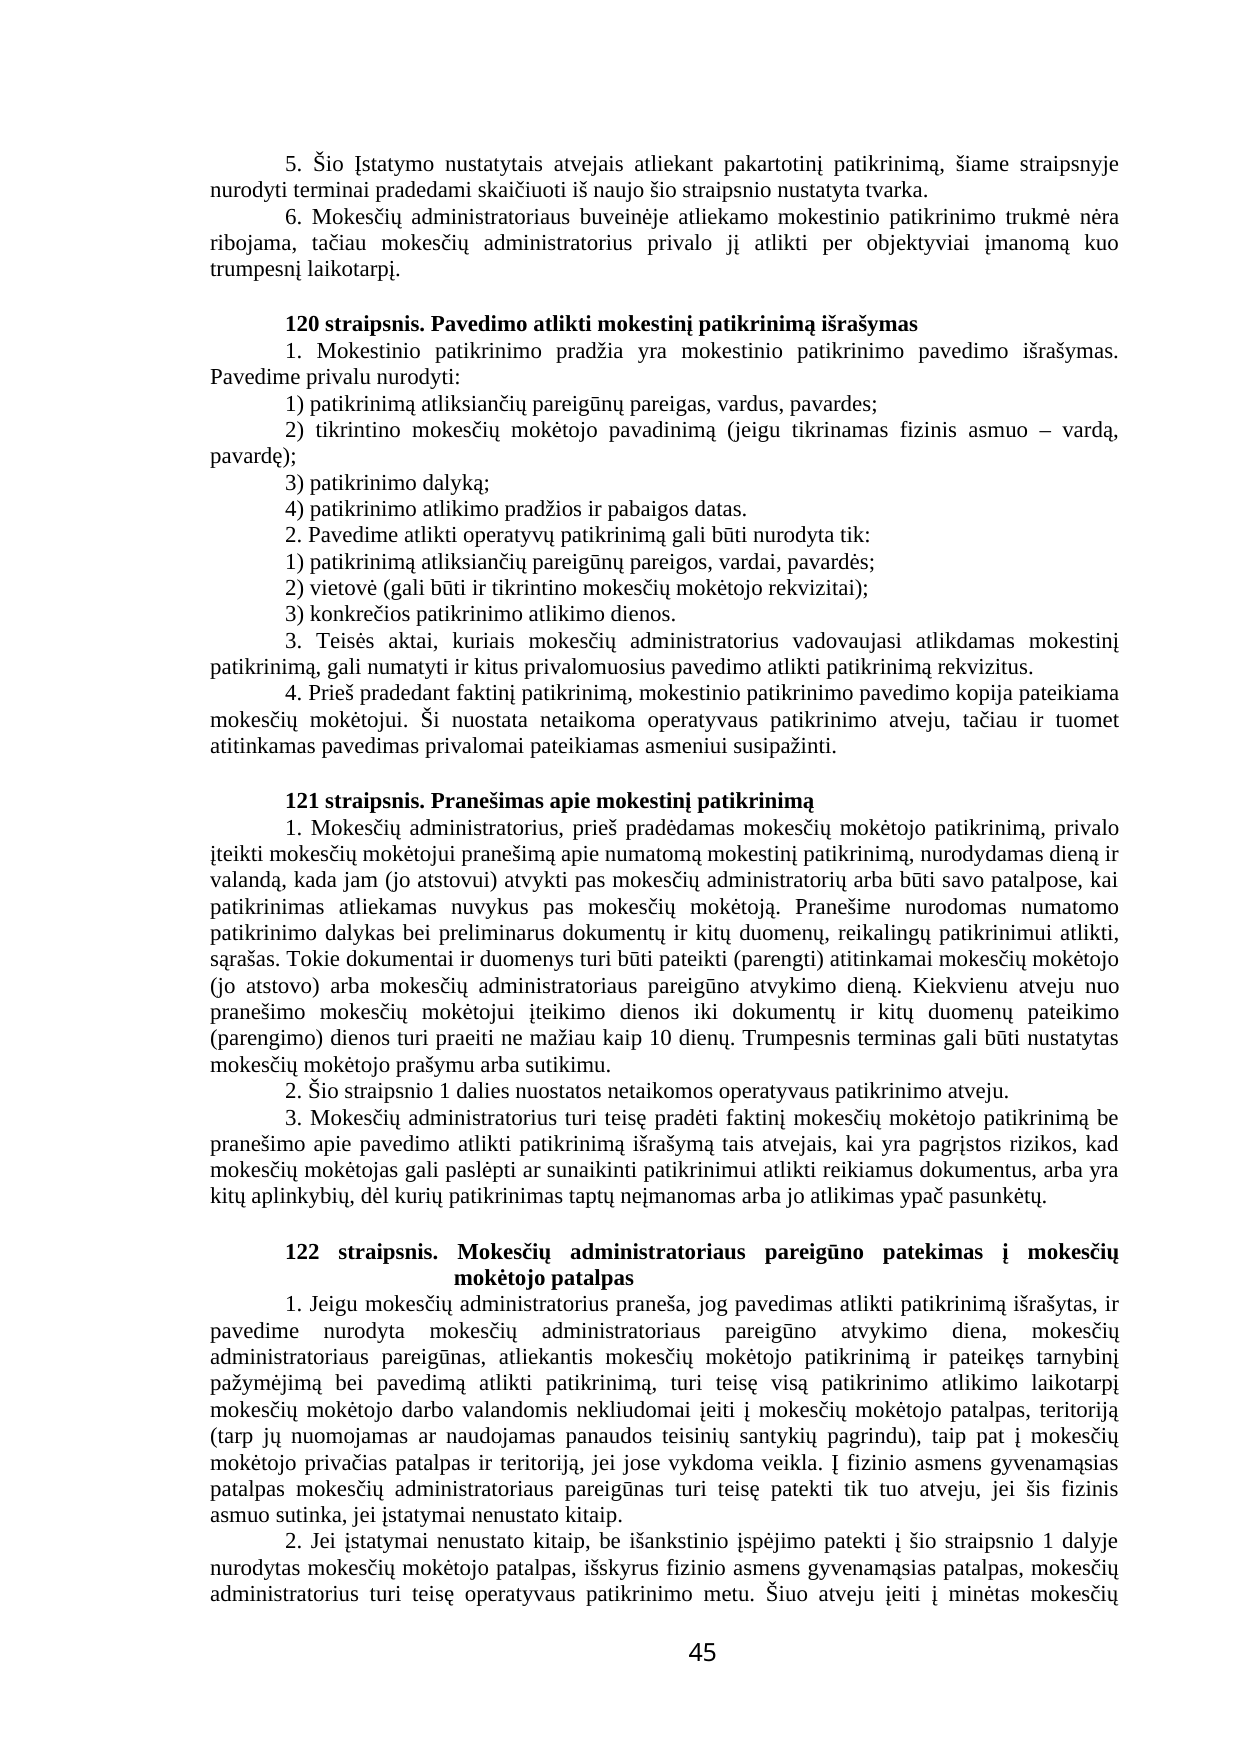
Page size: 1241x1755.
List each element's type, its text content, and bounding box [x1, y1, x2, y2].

text 5. Šio Įstatymo nustatytais atvejais atliekant pakartotinį patikrinimą, šiame straipsnyje nurodyti terminai pradedami skaičiuoti iš naujo šio straipsnio nustatyta tvarka. [210, 150, 1120, 203]
text 6. Mokesčių administratoriaus buveinėje atliekamo mokestinio patikrinimo trukmė nėra ribojama, tačiau mokesčių administratorius privalo jį atlikti per objektyviai įmanomą kuo trumpesnį laikotarpį. [210, 203, 1120, 282]
text 3) konkrečios patikrinimo atlikimo dienos. [210, 600, 1120, 627]
text 2. Šio straipsnio 1 dalies nuostatos netaikomos operatyvaus patikrinimo atveju. [210, 1077, 1120, 1103]
text 4) patikrinimo atlikimo pradžios ir pabaigos datas. [210, 495, 1120, 521]
text 2. Jei įstatymai nenustato kitaip, be išankstinio įspėjimo patekti į šio straipsnio 1 dalyje nurodytas mokesčių mokėtojo patalpas, išskyrus fizinio asmens gyvenamąsias patalpas, mokesčių administratorius turi teisę operatyvaus patikrinimo metu. Šiuo atveju įeiti į minėtas mokesčių [210, 1528, 1120, 1607]
text 4. Prieš pradedant faktinį patikrinimą, mokestinio patikrinimo pavedimo kopija pateikiama mokesčių mokėtojui. Ši nuostata netaikoma operatyvaus patikrinimo atveju, tačiau ir tuomet atitinkamas pavedimas privalomai pateikiamas asmeniui susipažinti. [210, 679, 1120, 758]
text 1. Jeigu mokesčių administratorius praneša, jog pavedimas atlikti patikrinimą išrašytas, ir pavedime nurodyta mokesčių administratoriaus pareigūno atvykimo diena, mokesčių administratoriaus pareigūnas, atliekantis mokesčių mokėtojo patikrinimą ir pateikęs tarnybinį pažymėjimą bei pavedimą atlikti patikrinimą, turi teisę visą patikrinimo atlikimo laikotarpį mokesčių mokėtojo darbo valandomis nekliudomai įeiti į mokesčių mokėtojo patalpas, teritoriją (tarp jų nuomojamas ar naudojamas panaudos teisinių santykių pagrindu), taip pat į mokesčių mokėtojo privačias patalpas ir teritoriją, jei jose vykdoma veikla. Į fizinio asmens gyvenamąsias patalpas mokesčių administratoriaus pareigūnas turi teisę patekti tik tuo atveju, jei šis fizinis asmuo sutinka, jei įstatymai nenustato kitaip. [210, 1290, 1120, 1528]
text 3) patikrinimo dalyką; [210, 469, 1120, 495]
text 121 straipsnis. Pranešimas apie mokestinį patikrinimą [210, 787, 1120, 814]
text 1) patikrinimą atliksiančių pareigūnų pareigos, vardai, pavardės; [210, 548, 1120, 574]
text 120 straipsnis. Pavedimo atlikti mokestinį patikrinimą išrašymas [210, 311, 1120, 337]
text 2) tikrintino mokesčių mokėtojo pavadinimą (jeigu tikrinamas fizinis asmuo – vardą, pavardę); [210, 416, 1120, 469]
text 3. Mokesčių administratorius turi teisę pradėti faktinį mokesčių mokėtojo patikrinimą be pranešimo apie pavedimo atlikti patikrinimą išrašymą tais atvejais, kai yra pagrįstos rizikos, kad mokesčių mokėtojas gali paslėpti ar sunaikinti patikrinimui atlikti reikiamus dokumentus, arba yra kitų aplinkybių, dėl kurių patikrinimas taptų neįmanomas arba jo atlikimas ypač pasunkėtų. [210, 1103, 1120, 1209]
text 1. Mokesčių administratorius, prieš pradėdamas mokesčių mokėtojo patikrinimą, privalo įteikti mokesčių mokėtojui pranešimą apie numatomą mokestinį patikrinimą, nurodydamas dieną ir valandą, kada jam (jo atstovui) atvykti pas mokesčių administratorių arba būti savo patalpose, kai patikrinimas atliekamas nuvykus pas mokesčių mokėtoją. Pranešime nurodomas numatomo patikrinimo dalykas bei preliminarus dokumentų ir kitų duomenų, reikalingų patikrinimui atlikti, sąrašas. Tokie dokumentai ir duomenys turi būti pateikti (parengti) atitinkamai mokesčių mokėtojo (jo atstovo) arba mokesčių administratoriaus pareigūno atvykimo dieną. Kiekvienu atveju nuo pranešimo mokesčių mokėtojui įteikimo dienos iki dokumentų ir kitų duomenų pateikimo (parengimo) dienos turi praeiti ne mažiau kaip 10 dienų. Trumpesnis terminas gali būti nustatytas mokesčių mokėtojo prašymu arba sutikimu. [210, 814, 1120, 1077]
text 1. Mokestinio patikrinimo pradžia yra mokestinio patikrinimo pavedimo išrašymas. Pavedime privalu nurodyti: [210, 337, 1120, 389]
text 3. Teisės aktai, kuriais mokesčių administratorius vadovaujasi atlikdamas mokestinį patikrinimą, gali numatyti ir kitus privalomuosius pavedimo atlikti patikrinimą rekvizitus. [210, 627, 1120, 679]
text 2) vietovė (gali būti ir tikrintino mokesčių mokėtojo rekvizitai); [210, 574, 1120, 600]
text 122 straipsnis. Mokesčių administratoriaus pareigūno patekimas į mokesčių mokėtojo patalpas [285, 1238, 1120, 1290]
text 2. Pavedime atlikti operatyvų patikrinimą gali būti nurodyta tik: [210, 521, 1120, 548]
text 1) patikrinimą atliksiančių pareigūnų pareigas, vardus, pavardes; [210, 389, 1120, 416]
